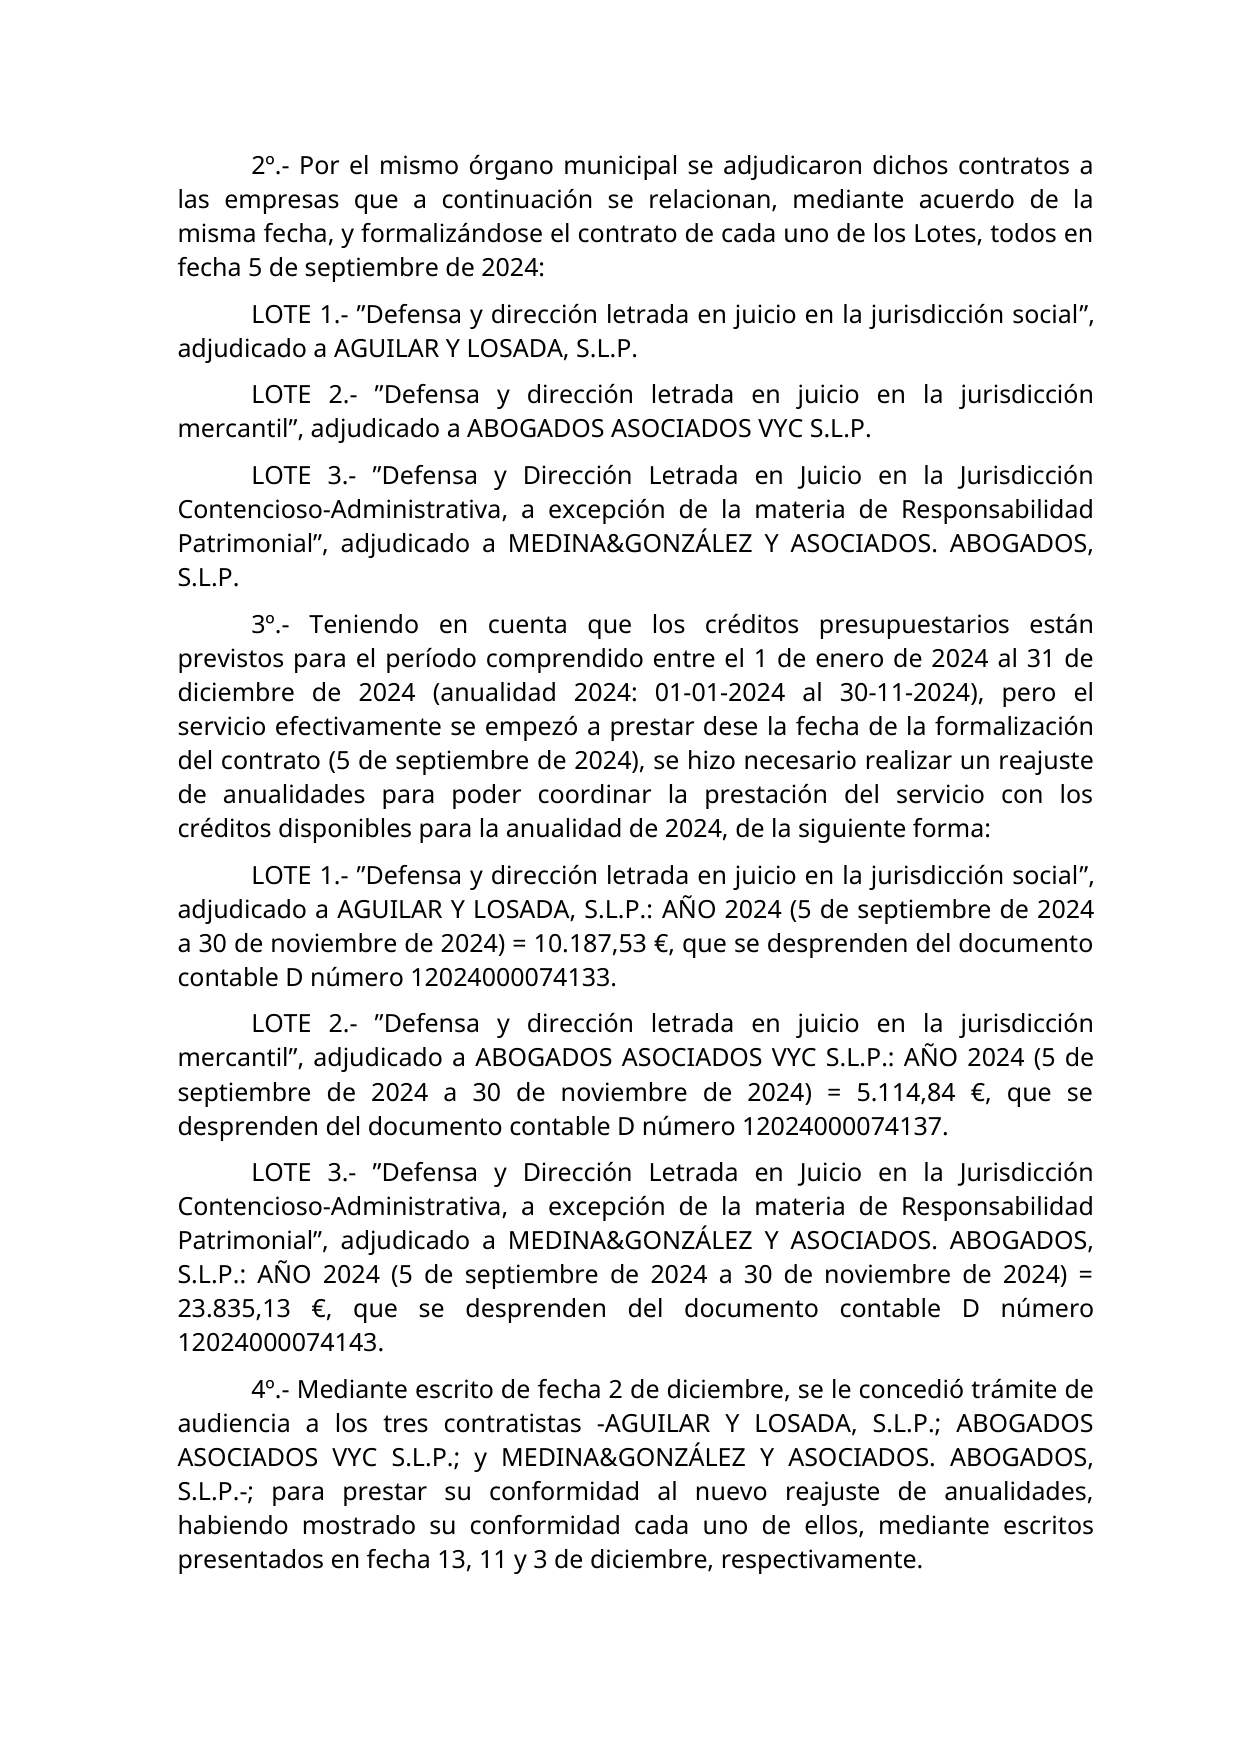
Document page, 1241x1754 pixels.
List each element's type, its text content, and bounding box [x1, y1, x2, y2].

text 2º.- Por el mismo órgano municipal se adjudicaron dichos contratos a las empresas que a continuación se relacionan, mediante acuerdo de la misma fecha, y formalizándose el contrato de cada uno de los Lotes, todos en fecha 5 de septiembre de 2024: [177, 148, 1095, 284]
text 3º.- Teniendo en cuenta que los créditos presupuestarios están previstos para el período comprendido entre el 1 de enero de 2024 al 31 de diciembre de 2024 (anualidad 2024: 01-01-2024 al 30-11-2024), pero el servicio efectivamente se empezó a prestar dese la fecha de la formalización del contrato (5 de septiembre de 2024), se hizo necesario realizar un reajuste de anualidades para poder coordinar la prestación del servicio con los créditos disponibles para la anualidad de 2024, de la siguiente forma: [177, 606, 1095, 845]
text LOTE 3.- ”Defensa y Dirección Letrada en Juicio en la Jurisdicción Contencioso-Administrativa, a excepción de la materia de Responsabilidad Patrimonial”, adjudicado a MEDINA&GONZÁLEZ Y ASOCIADOS. ABOGADOS, S.L.P. [177, 458, 1095, 594]
text LOTE 2.- ”Defensa y dirección letrada en juicio en la jurisdicción mercantil”, adjudicado a ABOGADOS ASOCIADOS VYC S.L.P.: AÑO 2024 (5 de septiembre de 2024 a 30 de noviembre de 2024) = 5.114,84 €, que se desprenden del documento contable D número 12024000074137. [177, 1006, 1095, 1142]
text LOTE 3.- ”Defensa y Dirección Letrada en Juicio en la Jurisdicción Contencioso-Administrativa, a excepción de la materia de Responsabilidad Patrimonial”, adjudicado a MEDINA&GONZÁLEZ Y ASOCIADOS. ABOGADOS, S.L.P.: AÑO 2024 (5 de septiembre de 2024 a 30 de noviembre de 2024) = 23.835,13 €, que se desprenden del documento contable D número 12024000074143. [177, 1155, 1095, 1359]
text LOTE 1.- ”Defensa y dirección letrada en juicio en la jurisdicción social”, adjudicado a AGUILAR Y LOSADA, S.L.P.: AÑO 2024 (5 de septiembre de 2024 a 30 de noviembre de 2024) = 10.187,53 €, que se desprenden del documento contable D número 12024000074133. [177, 857, 1095, 993]
text LOTE 2.- ”Defensa y dirección letrada en juicio en la jurisdicción mercantil”, adjudicado a ABOGADOS ASOCIADOS VYC S.L.P. [177, 377, 1095, 445]
text 4º.- Mediante escrito de fecha 2 de diciembre, se le concedió trámite de audiencia a los tres contratistas -AGUILAR Y LOSADA, S.L.P.; ABOGADOS ASOCIADOS VYC S.L.P.; y MEDINA&GONZÁLEZ Y ASOCIADOS. ABOGADOS, S.L.P.-; para prestar su conformidad al nuevo reajuste de anualidades, habiendo mostrado su conformidad cada uno de ellos, mediante escritos presentados en fecha 13, 11 y 3 de diciembre, respectivamente. [177, 1372, 1095, 1576]
text LOTE 1.- ”Defensa y dirección letrada en juicio en la jurisdicción social”, adjudicado a AGUILAR Y LOSADA, S.L.P. [177, 296, 1095, 364]
